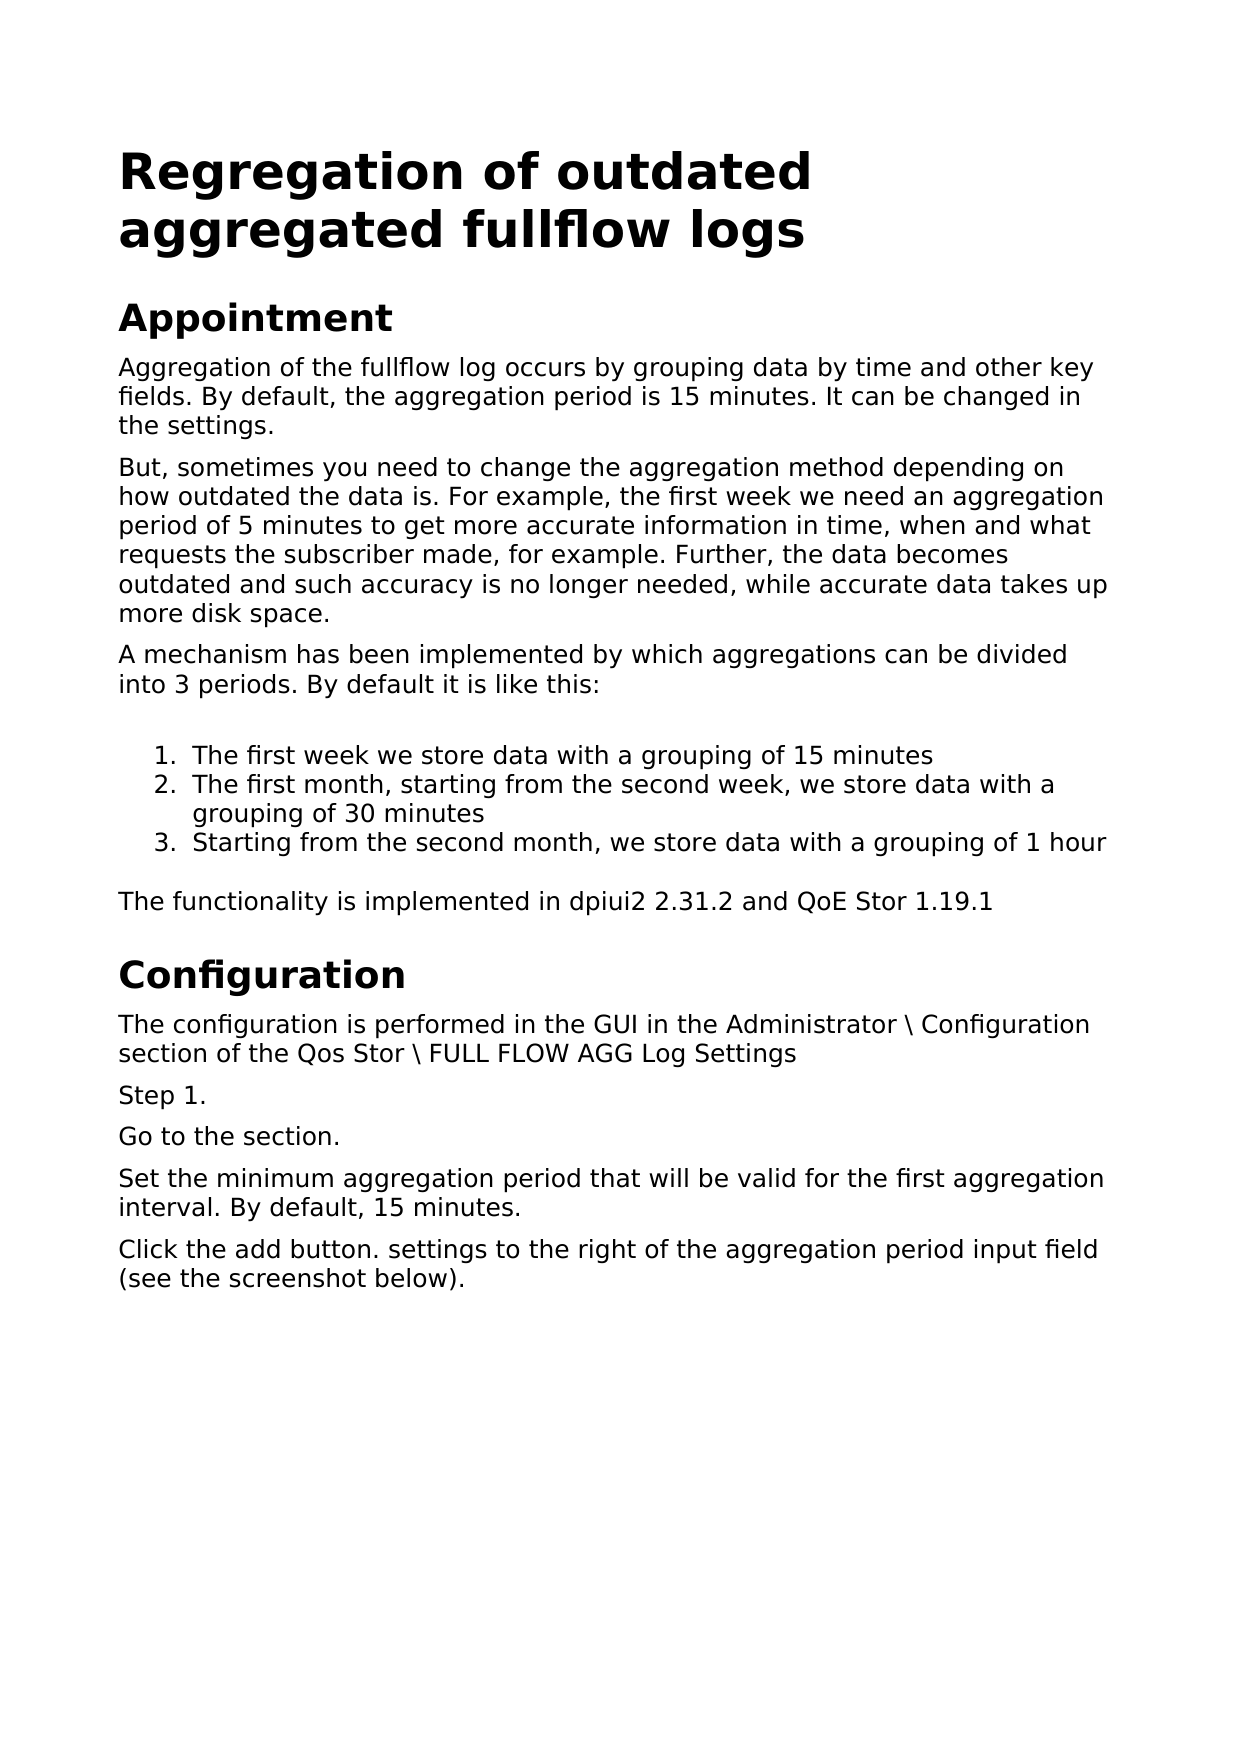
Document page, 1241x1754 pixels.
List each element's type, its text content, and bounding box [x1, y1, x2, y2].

text A mechanism has been implemented by which aggregations can be divided into 3 periods. By default it is like this: [118, 641, 1122, 699]
text Click the add button. settings to the right of the aggregation period input field (see the screenshot below). [118, 1235, 1122, 1293]
text Go to the section. [118, 1122, 1122, 1152]
subtitle Appointment [118, 297, 1122, 341]
list The first week we store data with a grouping of 15 minutes [177, 741, 1122, 770]
list Starting from the second month, we store data with a grouping of 1 hour [177, 828, 1122, 858]
list The first month, starting from the second week, we store data with a grouping of 30 minutes [177, 770, 1122, 828]
text The configuration is performed in the GUI in the Administrator \ Configuration section of the Qos Stor \ FULL FLOW AGG Log Settings [118, 1010, 1122, 1068]
subtitle Сonfiguration [118, 954, 1122, 997]
text Aggregation of the fullflow log occurs by grouping data by time and other key fields. By default, the aggregation period is 15 minutes. It can be changed in the settings. [118, 353, 1122, 441]
text But, sometimes you need to change the aggregation method depending on how outdated the data is. For example, the first week we need an aggregation period of 5 minutes to get more accurate information in time, when and what requests the subscriber made, for example. Further, the data becomes outdated and such accuracy is no longer needed, while accurate data takes up more disk space. [118, 453, 1122, 628]
text Set the minimum aggregation period that will be valid for the first aggregation interval. By default, 15 minutes. [118, 1164, 1122, 1222]
text The functionality is implemented in dpiui2 2.31.2 and QoE Stor 1.19.1 [118, 887, 1122, 916]
subtitle Regregation of outdated aggregated fullflow logs [118, 143, 1122, 259]
text Step 1. [118, 1081, 1122, 1110]
